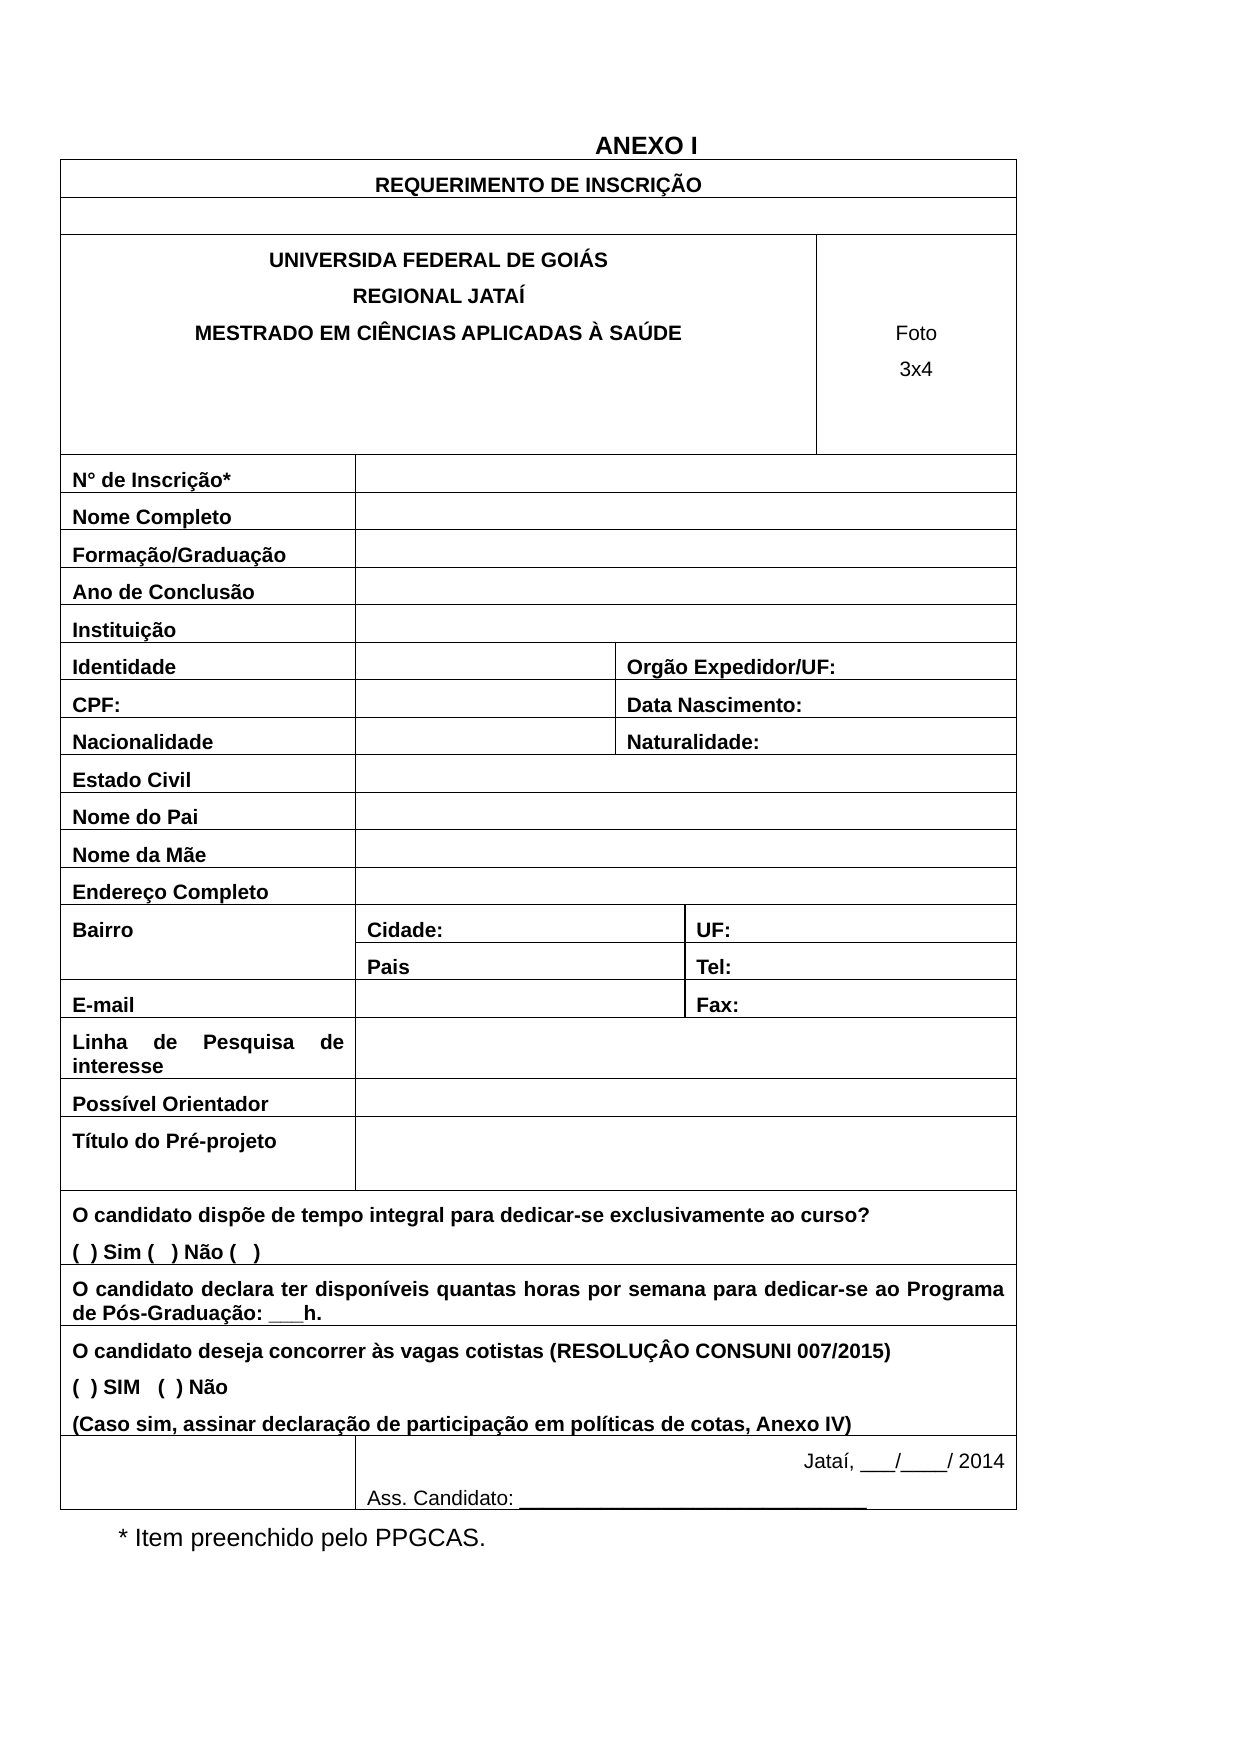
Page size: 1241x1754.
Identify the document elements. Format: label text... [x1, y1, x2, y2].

table_cell [356, 755, 1016, 792]
text * Item preenchido pelo PPGCAS. [118, 1523, 1122, 1552]
table_cell [356, 793, 1016, 829]
table_cell Fax: [686, 980, 1016, 1017]
table_cell Instituição [61, 605, 355, 642]
table_cell [356, 718, 615, 754]
table_cell Tel: [686, 943, 1016, 979]
table_header REQUERIMENTO DE INSCRIÇÃO [61, 160, 1016, 197]
table_cell [356, 530, 1016, 567]
table_cell N° de Inscrição* [61, 455, 355, 492]
table_cell Ano de Conclusão [61, 568, 355, 604]
table_cell [356, 830, 1016, 867]
table_cell Bairro [61, 905, 355, 979]
table_cell [356, 980, 684, 1017]
table_cell Nome da Mãe [61, 830, 355, 867]
table_cell [356, 1079, 1016, 1116]
table_cell [356, 1018, 1016, 1078]
text ANEXO I [177, 131, 1122, 159]
table_cell [356, 680, 615, 717]
table_cell [61, 1436, 355, 1509]
table_cell Título do Pré-projeto [61, 1117, 355, 1189]
table_cell Nome Completo [61, 493, 355, 529]
table_cell Linha de Pesquisa de interesse [61, 1018, 355, 1078]
table_cell Pais [356, 943, 684, 979]
table_cell O candidato dispõe de tempo integral para dedicar-se exclusivamente ao curso? ( ) Sim ( ) Não ( ) [61, 1191, 1016, 1263]
table_cell Jataí, ___/____/ 2014 Ass. Candidato: ______________________________ [356, 1436, 1016, 1509]
table_cell Endereço Completo [61, 868, 355, 904]
table_cell [356, 643, 615, 679]
table_cell UNIVERSIDA FEDERAL DE GOIÁS REGIONAL JATAÍ MESTRADO EM CIÊNCIAS APLICADAS À SAÚDE [61, 235, 816, 454]
table_cell Formação/Graduação [61, 530, 355, 567]
table_cell [356, 568, 1016, 604]
table_cell Estado Civil [61, 755, 355, 792]
table_cell Nacionalidade [61, 718, 355, 754]
table_cell Cidade: [356, 905, 684, 942]
table_cell E-mail [61, 980, 355, 1017]
table_cell [356, 1117, 1016, 1189]
table_cell UF: [686, 905, 1016, 942]
table_cell Foto 3x4 [817, 235, 1016, 454]
table_cell O candidato declara ter disponíveis quantas horas por semana para dedicar-se ao Programa de Pós-Graduação: ___h. [61, 1265, 1016, 1325]
table_cell Data Nascimento: [616, 680, 1016, 717]
table_cell Possível Orientador [61, 1079, 355, 1116]
table_cell [356, 868, 1016, 904]
table_cell [356, 605, 1016, 642]
table_cell CPF: [61, 680, 355, 717]
table_cell Naturalidade: [616, 718, 1016, 754]
table_cell Nome do Pai [61, 793, 355, 829]
table_cell Identidade [61, 643, 355, 679]
table_cell [61, 198, 1016, 234]
table_cell Orgão Expedidor/UF: [616, 643, 1016, 679]
table_cell O candidato deseja concorrer às vagas cotistas (RESOLUÇÂO CONSUNI 007/2015) ( ) SIM ( ) Não (Caso sim, assinar declaração de participação em políticas de cotas, Anexo IV) [61, 1326, 1016, 1435]
table_cell [356, 455, 1016, 492]
table_cell [356, 493, 1016, 529]
